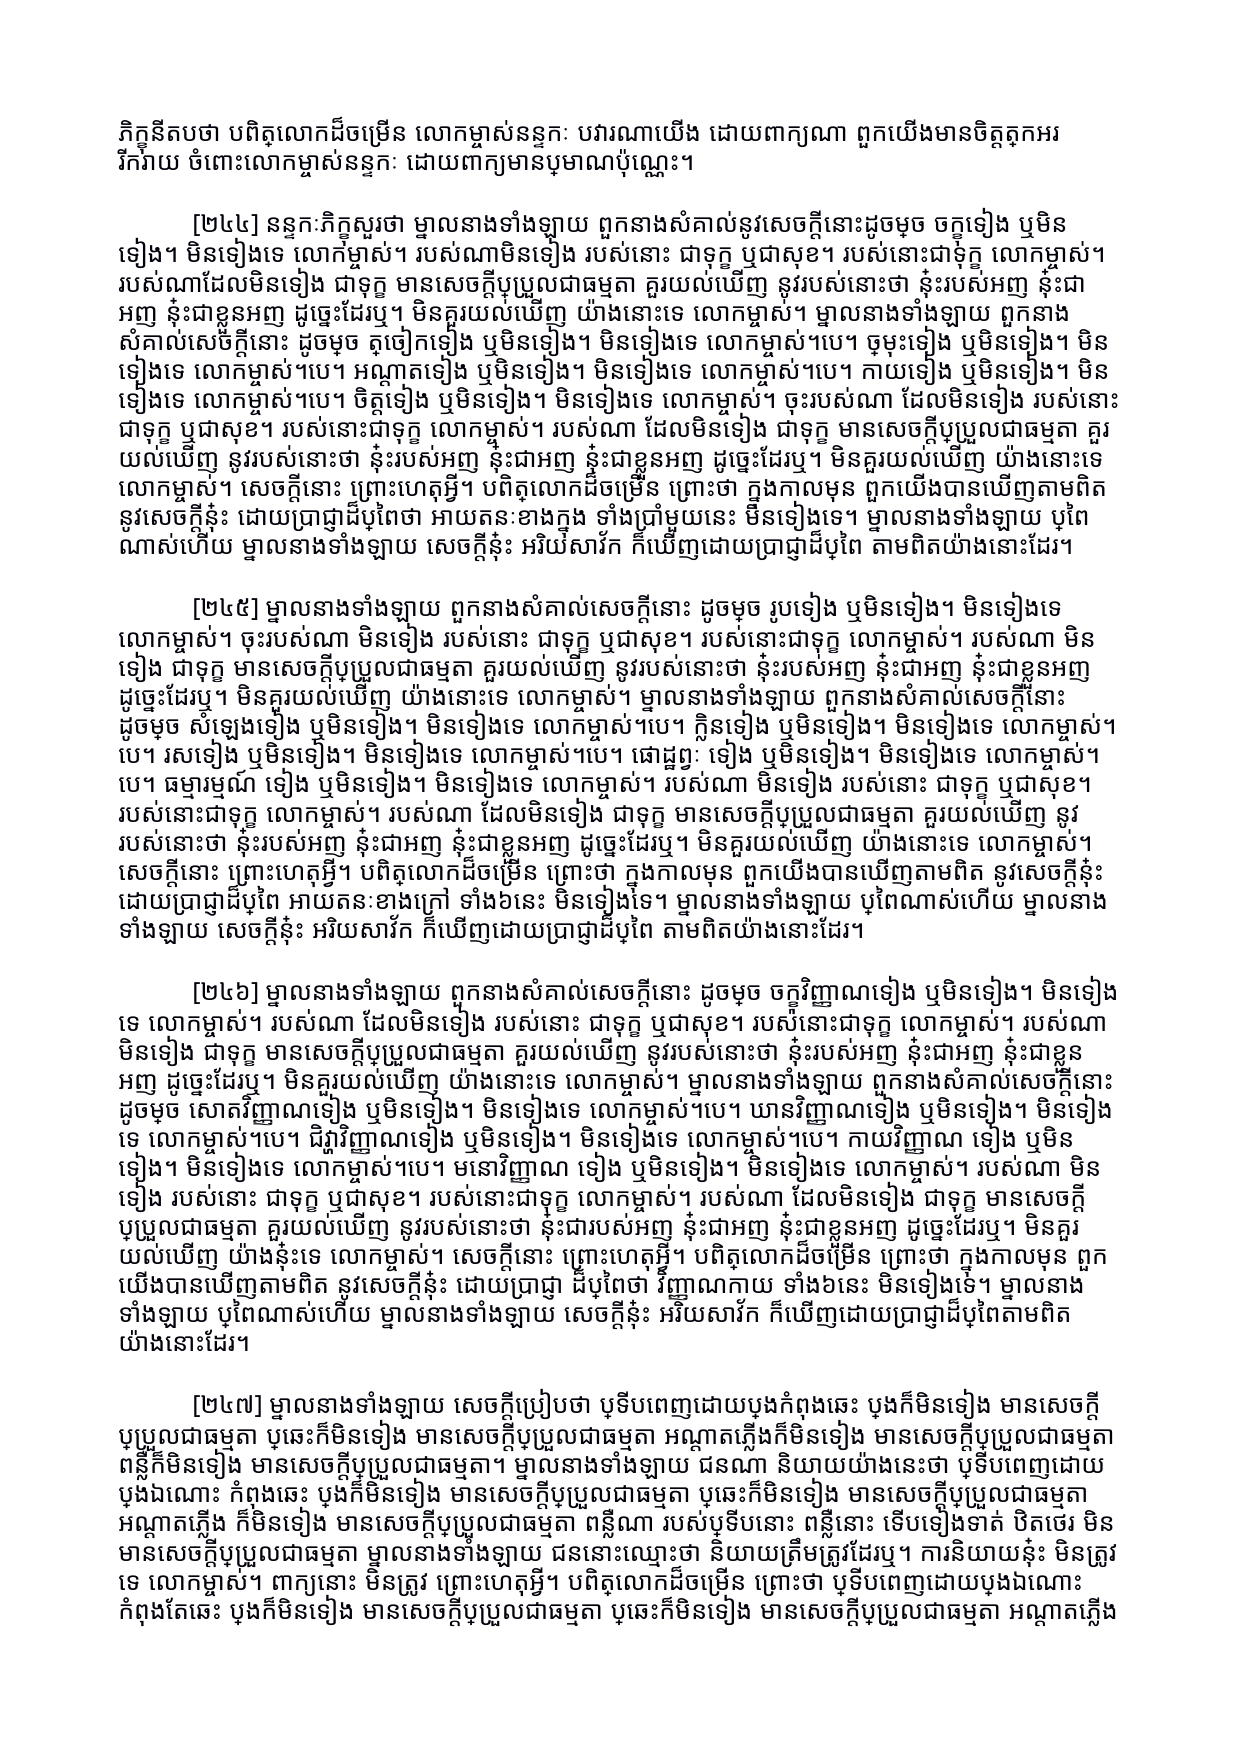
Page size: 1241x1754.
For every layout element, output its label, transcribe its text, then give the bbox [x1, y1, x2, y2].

text [២៤៥] ម្នាលនាងទាំងឡាយ ពួកនាងសំគាល់សេចក្តីនោះ ដូចម្តេច រូប​ទៀង ឬមិនទៀង។ មិនទៀងទេ លោកម្ចាស់។ ចុះរបស់ណា មិនទៀង របស់នោះ ជាទុក្ខ ឬជាសុខ។ របស់នោះជាទុក្ខ លោកម្ចាស់។ របស់ណា មិនទៀង ជាទុក្ខ មាន​សេចក្តី​ប្រែប្រួលជាធម្មតា គួរយល់ឃើញ នូវរបស់​នោះថា នុ៎ះរបស់អញ នុ៎ះជាអញ នុ៎ះ​ជាខ្លួន​អញ ដូច្នេះដែរឬ។ មិនគួរយល់ឃើញ​ យ៉ាងនោះទេ លោកម្ចាស់។ ម្នាល​នាងទាំងឡាយ ពួកនាង​សំគាល់សេចក្តីនោះ​ ដូចម្តេច សំឡេង​ទៀង ឬមិនទៀង។ មិនទៀងទេ លោកម្ចាស់។បេ។ ក្លិនទៀង ឬមិនទៀង។ មិនទៀងទេ លោកម្ចាស់។បេ។ រស​ទៀង ឬមិនទៀង។ មិនទៀងទេ លោកម្ចាស់។បេ។ ផោដ្ឋព្វៈ ទៀង ឬមិនទៀង។ មិនទៀងទេ លោកម្ចាស់។បេ។ ធម្មារម្មណ៍ ទៀង ឬមិនទៀង។ មិនទៀងទេ លោកម្ចាស់។ របស់ណា មិនទៀង របស់នោះ ជាទុក្ខ ឬជាសុខ។ របស់នោះជាទុក្ខ លោកម្ចាស់។ របស់ណា ដែលមិនទៀង ជាទុក្ខ មាន​សេចក្តីប្រែប្រួលជាធម្មតា គួរយល់ឃើញ នូវរបស់​នោះថា នុ៎ះរបស់អញ នុ៎ះជាអញ នុ៎ះ​ជាខ្លួនអញ ដូច្នេះដែរឬ។ មិនគួរយល់ឃើញ ​យ៉ាងនោះទេ លោកម្ចាស់។ សេចក្តីនោះ ព្រោះហេតុអ្វី។ បពិត្រលោក​ដ៏ចម្រើន ព្រោះថា ក្នុងកាលមុន ពួកយើងបានឃើញតាមពិត នូវសេចក្តីនុ៎ះ ដោយប្រាជ្ញា​ដ៏​ប្រពៃ អាយតនៈ​ខាងក្រៅ ទាំង៦នេះ មិនទៀងទេ។ ម្នាល​នាងទាំងឡាយ ប្រពៃ​ណាស់ហើយ ម្នាលនាងទាំងឡាយ សេចក្តីនុ៎ះ អរិយសាវ័ក ក៏ឃើញ​ដោយប្រាជ្ញាដ៏​ប្រពៃ តាមពិតយ៉ាងនោះដែរ។ [118, 590, 1122, 944]
text [២៤៦] ម្នាលនាងទាំងឡាយ ពួកនាងសំគាល់សេចក្តីនោះ ដូចម្តេច ចក្ខុវិញ្ញាណ​ទៀង ឬមិនទៀង។ មិនទៀងទេ លោកម្ចាស់។ របស់ណា ដែលមិនទៀង របស់នោះ ជាទុក្ខ ឬជាសុខ។ របស់នោះជាទុក្ខ លោកម្ចាស់។ របស់ណា មិនទៀង ជាទុក្ខ មាន​សេចក្តី​ប្រែប្រួលជាធម្មតា គួរយល់ឃើញ នូវរបស់​នោះថា នុ៎ះរបស់អញ នុ៎ះជាអញ នុ៎ះ​ជាខ្លួន​អញ ដូច្នេះដែរឬ។ មិនគួរយល់ឃើញ ​យ៉ាងនោះទេ លោកម្ចាស់។ ម្នាល​នាងទាំងឡាយ ពួកនាង​សំគាល់សេចក្តីនោះ​ ដូចម្តេច សោតវិញ្ញាណ​ទៀង ឬមិនទៀង។ មិនទៀងទេ លោកម្ចាស់។បេ។ ឃានវិញ្ញាណទៀង ឬមិនទៀង។ មិនទៀងទេ លោកម្ចាស់។បេ។ ជិវ្ហាវិញ្ញាណ​ទៀង ឬមិនទៀង។ មិនទៀងទេ លោកម្ចាស់។បេ។ កាយវិញ្ញាណ ទៀង ឬមិនទៀង។ មិនទៀងទេ លោកម្ចាស់។បេ។ មនោវិញ្ញាណ ទៀង ឬមិនទៀង។ មិនទៀងទេ លោកម្ចាស់។ របស់ណា មិនទៀង របស់នោះ ជាទុក្ខ ឬជាសុខ។ របស់នោះជាទុក្ខ លោកម្ចាស់។ របស់ណា ដែលមិនទៀង ជាទុក្ខ មាន​សេចក្តីប្រែប្រួល​ជាធម្មតា គួរយល់ឃើញ នូវរបស់​នោះថា នុ៎ះជារបស់អញ នុ៎ះជាអញ នុ៎ះ​ជាខ្លួនអញ ដូច្នេះដែរឬ។ មិនគួរយល់ឃើញ​ យ៉ាងនុ៎ះទេ លោកម្ចាស់។ សេចក្តីនោះ ព្រោះហេតុអ្វី។ បពិត្រលោក​ដ៏ចម្រើន ព្រោះថា ក្នុងកាលមុន ពួកយើង​បានឃើញតាមពិត នូវសេចក្តីនុ៎ះ ដោយប្រាជ្ញា​ ដ៏​ប្រពៃថា វិញ្ញាណកាយ​ ទាំង៦នេះ មិនទៀងទេ។ ម្នាល​នាងទាំងឡាយ ប្រពៃ​ណាស់ហើយ ម្នាលនាងទាំងឡាយ សេចក្តីនុ៎ះ អរិយសាវ័ក ក៏ឃើញ​ដោយប្រាជ្ញាដ៏​ប្រពៃតាមពិត យ៉ាងនោះដែរ។ [118, 974, 1122, 1358]
text [២៤៧] ម្នាលនាងទាំងឡាយ សេចក្តីប្រៀបថា ប្រទីបពេញដោយ​ប្រេងកំពុងឆេះ ប្រេងក៏មិនទៀង មានសេចក្តីប្រែប្រួល​ជាធម្មតា ប្រឆេះក៏មិនទៀង មានសេចក្តីប្រែប្រួល​ជាធម្មតា អណ្តាតភ្លើងក៏មិនទៀង មានសេចក្តីប្រែប្រួល​ជាធម្មតា ពន្លឺក៏មិនទៀង មានសេចក្តីប្រែប្រួល​ជាធម្មតា។ ម្នាលនាងទាំងឡាយ ជនណា និយាយយ៉ាងនេះថា ប្រទីប​ពេញដោយប្រេងឯណោះ កំពុងឆេះ ប្រេងក៏មិនទៀង មានសេចក្តីប្រែប្រួល​ជាធម្មតា ប្រឆេះក៏មិនទៀង មានសេចក្តីប្រែប្រួល​ជាធម្មតា អណ្តាតភ្លើង ក៏មិនទៀង មានសេចក្តីប្រែប្រួល​ជាធម្មតា ពន្លឺណា របស់ប្រទីបនោះ ពន្លឺនោះ ទើបទៀងទាត់ ឋិតថេរ​ មិនមានសេចក្តីប្រែប្រួល​ជាធម្មតា ម្នាលនាងទាំងឡាយ ជននោះឈ្មោះថា និយាយត្រឹមត្រូវ​ដែរឬ។ ការនិយាយនុ៎ះ មិនត្រូវទេ លោកម្ចាស់។ ពាក្យនោះ មិនត្រូវ ព្រោះហេតុអ្វី។ បពិត្រលោកដ៏ចម្រើន ព្រោះថា ប្រទីបពេញដោយប្រេងឯណោះ កំពុងតែឆេះ ប្រេងក៏មិនទៀង មានសេចក្តីប្រែប្រួល​ជាធម្មតា ប្រឆេះក៏មិនទៀង មានសេចក្តីប្រែប្រួល​ជាធម្មតា អណ្តាតភ្លើងក៏មិនទៀង មានសេចក្តីប្រែប្រួល​ជាធម្មតា ចាំបាច់និយាយទៅថ្វី ដល់ទៅ​ពន្លឺរបស់ប្រទីបនោះ ដែលជារបស់​មិនទៀង មានសេចក្តីប្រែប្រួល​ជាធម្មតា។ [118, 1387, 1122, 1625]
text [២៤៤] នន្ទកៈភិក្ខុសួរថា ម្នាលនាងទាំងឡាយ ពួកនាងសំគាល់នូវសេចក្តី​នោះ​ដូចម្តេច ចក្ខុទៀង ឬមិនទៀង។ មិនទៀងទេ លោកម្ចាស់។ របស់ណាមិនទៀង របស់នោះ ជាទុក្ខ ឬជាសុខ។ របស់នោះជាទុក្ខ លោកម្ចាស់។ របស់ណាដែលមិនទៀង ជាទុក្ខ មាន​សេចក្តីប្រែប្រួលជាធម្មតា គួរយល់ឃើញ នូវរបស់​នោះថា នុ៎ះរបស់អញ នុ៎ះជាអញ នុ៎ះ​ជាខ្លួនអញ ដូច្នេះដែរឬ។ មិនគួរយល់ឃើញ​ យ៉ាងនោះទេ លោកម្ចាស់។ ម្នាលនាង​ទាំងឡាយ ពួកនាងសំគាល់សេចក្តី​នោះ​ ដូចម្តេច ត្រចៀកទៀង ឬមិនទៀង។ មិនទៀងទេ លោកម្ចាស់។បេ។ ច្រមុះទៀង ឬមិនទៀង។ មិនទៀងទេ លោកម្ចាស់។បេ។ អណ្តាតទៀង ឬមិនទៀង។ មិនទៀងទេ លោកម្ចាស់។បេ។ កាយទៀង ឬមិនទៀង។ មិនទៀងទេ លោកម្ចាស់។បេ។ ចិត្តទៀង ឬមិនទៀង។ មិនទៀងទេ លោកម្ចាស់។ ចុះរបស់ណា ដែលមិនទៀង របស់នោះ ជាទុក្ខ ឬជាសុខ។ របស់នោះជាទុក្ខ លោកម្ចាស់។ របស់ណា ដែលមិនទៀង ជាទុក្ខ មាន​សេចក្តីប្រែប្រួលជាធម្មតា គួរយល់ឃើញ នូវរបស់​នោះថា នុ៎ះរបស់អញ នុ៎ះជាអញ នុ៎ះ​ជាខ្លួនអញ ដូច្នេះដែរឬ។ មិនគួរយល់ឃើញ ​យ៉ាងនោះទេ លោកម្ចាស់។ សេចក្តីនោះ ព្រោះហេតុអ្វី។ បពិត្រលោកដ៏ចម្រើន ព្រោះថា ក្នុងកាលមុន ពួកយើងបានឃើញតាមពិត នូវសេចក្តីនុ៎ះ ដោយប្រាជ្ញា​ដ៏​ប្រពៃថា អាយតនៈខាងក្នុង ទាំងប្រាំមួយនេះ មិនទៀងទេ។ ម្នាល​នាងទាំងឡាយ ប្រពៃ​ណាស់ហើយ ម្នាលនាង​ទាំងឡាយ សេចក្តីនុ៎ះ អរិយសាវ័ក ក៏ឃើញ​ដោយប្រាជ្ញាដ៏​ប្រពៃ តាមពិតយ៉ាងនោះដែរ។ [118, 206, 1122, 561]
text [២៤៣] លុះភិក្ខុនីទាំងនោះ អង្គុយក្នុងទីសមគួរហើយ នន្ទកៈ​មានអាយុ បាន​និយាយយ៉ាងនេះថា ម្នាលនាងទាំងឡាយ តទៅមុខ បើមានពាក្យគេសាកសួរ បើពួក​ភិក្ខុនីដឹងច្បាស់ ក្នុងប្រស្នានោះ គប្បីឆ្លើយថា ពួកយើងដឹង បើមិនដឹងទេ គប្បីឆ្លើយ​ថា ពួកយើង​មិនដឹងទេ មួយទៀត ភិក្ខុនីណា មានសេចក្តីសង្ស័យ ឬងឿងឆ្ងល់ ភិក្ខុនី​នោះ គប្បីសួរយើង ក្នុងប្រស្នានោះចុះថា បពិត្រលោកដ៏ចម្រើន ពាក្យនេះដូចម្តេច សេចក្តី​អធិប្បាយ របស់ពាក្យនេះ ដូចម្តេច។ ពួកភិក្ខុនីតបថា បពិត្រលោកដ៏ចម្រើន លោកម្ចាស់​នន្ទកៈ បវារណាយើង ដោយពាក្យណា ពួកយើងមានចិត្តត្រេកអរ រីករាយ ចំពោះ​លោកម្ចាស់​នន្ទកៈ ដោយពាក្យមានប្រមាណប៉ុណ្ណេះ។ [118, 118, 1122, 176]
